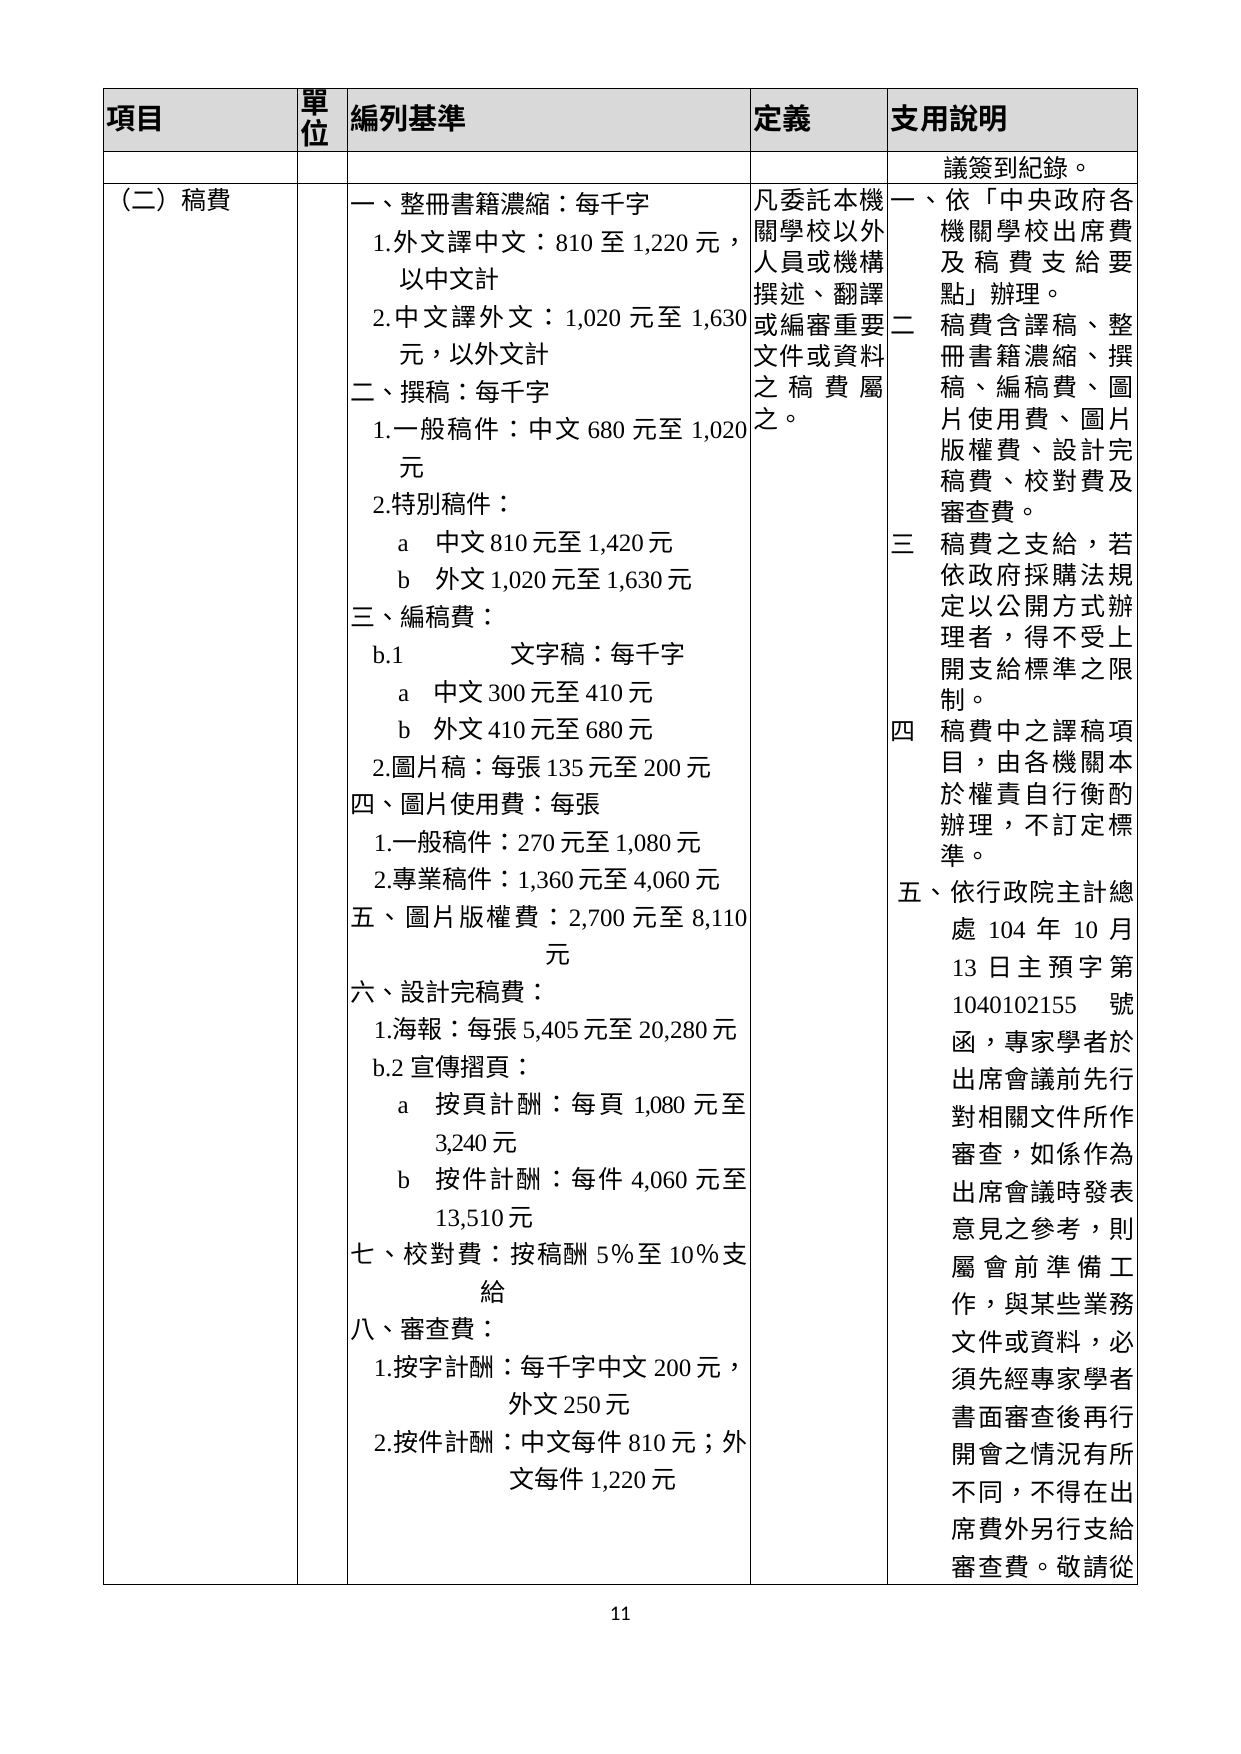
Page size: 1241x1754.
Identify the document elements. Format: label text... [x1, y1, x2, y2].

table_cell [298, 184, 347, 1584]
table_cell 一、依「中央政府各機關學校出席費及稿費支給要點」辦理。 稿費含譯稿、整冊書籍濃縮、撰稿、編稿費、圖片使用費、圖片版權費、設計完稿費、校對費及審查費。 稿費之支給，若依政府採購法規定以公開方式辦理者，得不受上開支給標準之限制。 稿費中之譯稿項目，由各機關本於權責自行衡酌辦理，不訂定標準。 五、依行政院主計總處104年10月13日主預字第1040102155號函，專家學者於出席會議前先行對相關文件所作審查，如係作為出席會議時發表意見之參考，則屬會前準備工作，與某些業務文件或資料，必須先經專家學者書面審查後再行開會之情況有所不同，不得在出席費外另行支給審查費。敬請從 [888, 184, 1137, 1584]
table_cell （二）稿費 [104, 184, 297, 1584]
table_cell [348, 152, 750, 183]
table_cell 議簽到紀錄。 [888, 152, 1137, 183]
table_header 項目 [104, 89, 297, 151]
table_header 編列基準 [348, 89, 750, 151]
table_cell [298, 152, 347, 183]
table_cell [104, 152, 297, 183]
table_cell 凡委託本機關學校以外人員或機構撰述、翻譯或編審重要文件或資料之稿費屬之。 [751, 184, 887, 1584]
table_header 支用說明 [888, 89, 1137, 151]
table_header 單位 [298, 89, 347, 151]
table_cell 一、整冊書籍濃縮：每千字 1.外文譯中文：810至1,220元，以中文計 2.中文譯外文：1,020元至1,630元，以外文計 二、撰稿：每千字 1.一般稿件：中文680元至1,020元 2.特別稿件： 中文810元至1,420元 外文1,020元至1,630元 三、編稿費： 文字稿：每千字 中文300元至410元 外文410元至680元 2.圖片稿：每張135元至200元 四、圖片使用費：每張 1.一般稿件：270元至1,080元 2.專業稿件：1,360元至4,060元 五、圖片版權費：2,700元至8,110元 六、設計完稿費： 1.海報：每張5,405元至20,280元 宣傳摺頁： 按頁計酬：每頁1,080元至3,240元 按件計酬：每件4,060元至13,510元 七、校對費：按稿酬5％至10％支給 八、審查費： 1.按字計酬：每千字中文200元，外文250元 2.按件計酬：中文每件810元；外文每件1,220元 [348, 184, 750, 1584]
table_header 定義 [751, 89, 887, 151]
table_cell [751, 152, 887, 183]
